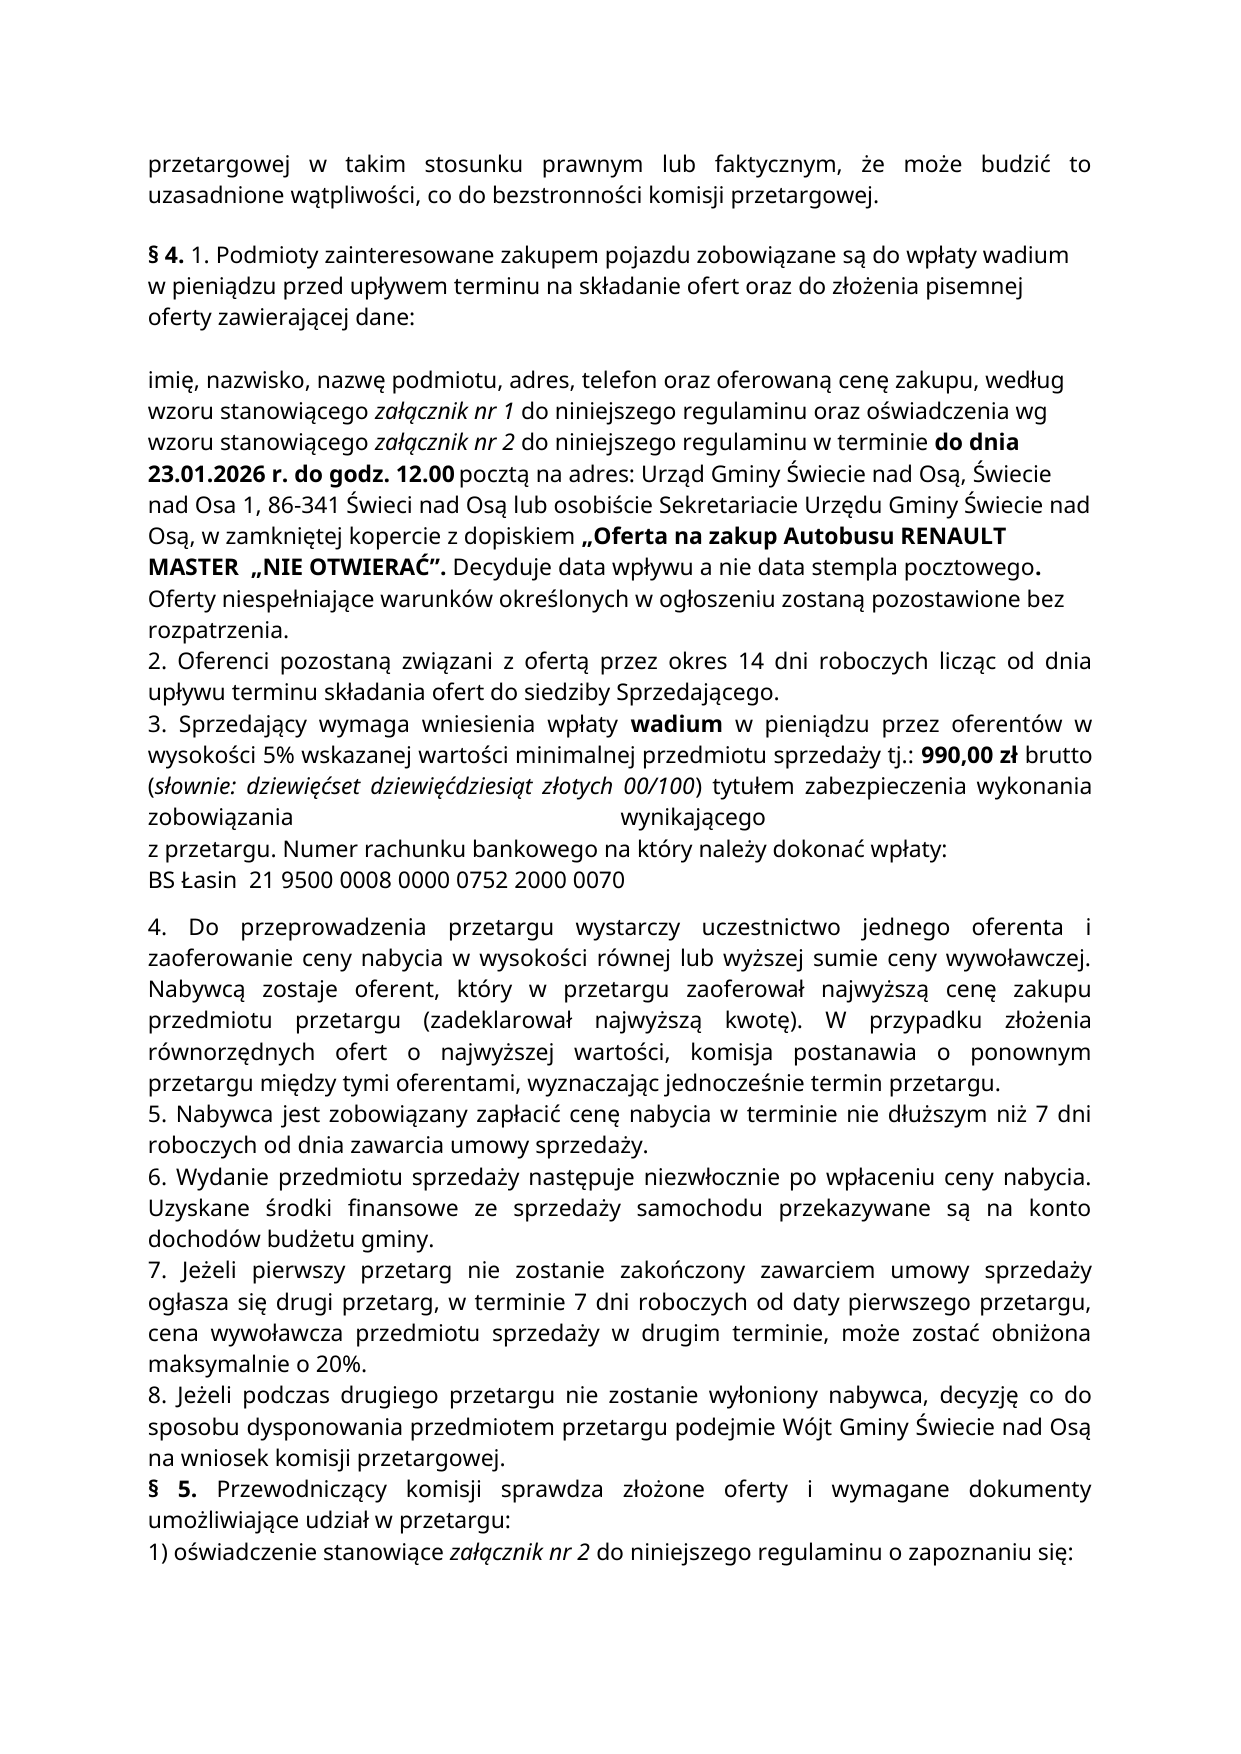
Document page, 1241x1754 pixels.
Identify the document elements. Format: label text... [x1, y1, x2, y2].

text 2. Oferenci pozostaną związani z ofertą przez okres 14 dni roboczych licząc od dnia upływu terminu składania ofert do siedziby Sprzedającego. [148, 645, 1093, 708]
text § 4. 1. Podmioty zainteresowane zakupem pojazdu zobowiązane są do wpłaty wadium w pieniądzu przed upływem terminu na składanie ofert oraz do złożenia pisemnej oferty zawierającej dane: [148, 239, 1093, 333]
text § 5. Przewodniczący komisji sprawdza złożone oferty i wymagane dokumenty umożliwiające udział w przetargu: [148, 1473, 1093, 1535]
text 7. Jeżeli pierwszy przetarg nie zostanie zakończony zawarciem umowy sprzedaży ogłasza się drugi przetarg, w terminie 7 dni roboczych od daty pierwszego przetargu, cena wywoławcza przedmiotu sprzedaży w drugim terminie, może zostać obniżona maksymalnie o 20%. [148, 1254, 1093, 1379]
text BS Łasin 21 9500 0008 0000 0752 2000 0070 [148, 864, 1093, 895]
text 8. Jeżeli podczas drugiego przetargu nie zostanie wyłoniony nabywca, decyzję co do sposobu dysponowania przedmiotem przetargu podejmie Wójt Gminy Świecie nad Osą na wniosek komisji przetargowej. [148, 1379, 1093, 1473]
text przetargowej w takim stosunku prawnym lub faktycznym, że może budzić to uzasadnione wątpliwości, co do bezstronności komisji przetargowej. [148, 148, 1093, 210]
text 6. Wydanie przedmiotu sprzedaży następuje niezwłocznie po wpłaceniu ceny nabycia. Uzyskane środki finansowe ze sprzedaży samochodu przekazywane są na konto dochodów budżetu gminy. [148, 1160, 1093, 1254]
text imię, nazwisko, nazwę podmiotu, adres, telefon oraz oferowaną cenę zakupu, według wzoru stanowiącego załącznik nr 1 do niniejszego regulaminu oraz oświadczenia wg wzoru stanowiącego załącznik nr 2 do niniejszego regulaminu w terminie do dnia 23.01.2026 r. do godz. 12.00 pocztą na adres: Urząd Gminy Świecie nad Osą, Świecie nad Osa 1, 86-341 Świeci nad Osą lub osobiście Sekretariacie Urzędu Gminy Świecie nad Osą, w zamkniętej kopercie z dopiskiem „Oferta na zakup Autobusu RENAULT MASTER „NIE OTWIERAĆ”. Decyduje data wpływu a nie data stempla pocztowego. Oferty niespełniające warunków określonych w ogłoszeniu zostaną pozostawione bez rozpatrzenia. [148, 364, 1093, 645]
text 4. Do przeprowadzenia przetargu wystarczy uczestnictwo jednego oferenta i zaoferowanie ceny nabycia w wysokości równej lub wyższej sumie ceny wywoławczej. Nabywcą zostaje oferent, który w przetargu zaoferował najwyższą cenę zakupu przedmiotu przetargu (zadeklarował najwyższą kwotę). W przypadku złożenia równorzędnych ofert o najwyższej wartości, komisja postanawia o ponownym przetargu między tymi oferentami, wyznaczając jednocześnie termin przetargu. [148, 910, 1093, 1098]
text 5. Nabywca jest zobowiązany zapłacić cenę nabycia w terminie nie dłuższym niż 7 dni roboczych od dnia zawarcia umowy sprzedaży. [148, 1098, 1093, 1160]
text 1) oświadczenie stanowiące załącznik nr 2 do niniejszego regulaminu o zapoznaniu się: [148, 1535, 1093, 1567]
text 3. Sprzedający wymaga wniesienia wpłaty wadium w pieniądzu przez oferentów w wysokości 5% wskazanej wartości minimalnej przedmiotu sprzedaży tj.: 990,00 zł brutto (słownie: dziewięćset dziewięćdziesiąt złotych 00/100) tytułem zabezpieczenia wykonania zobowiązania wynikającego z przetargu. Numer rachunku bankowego na który należy dokonać wpłaty: [148, 708, 1093, 864]
